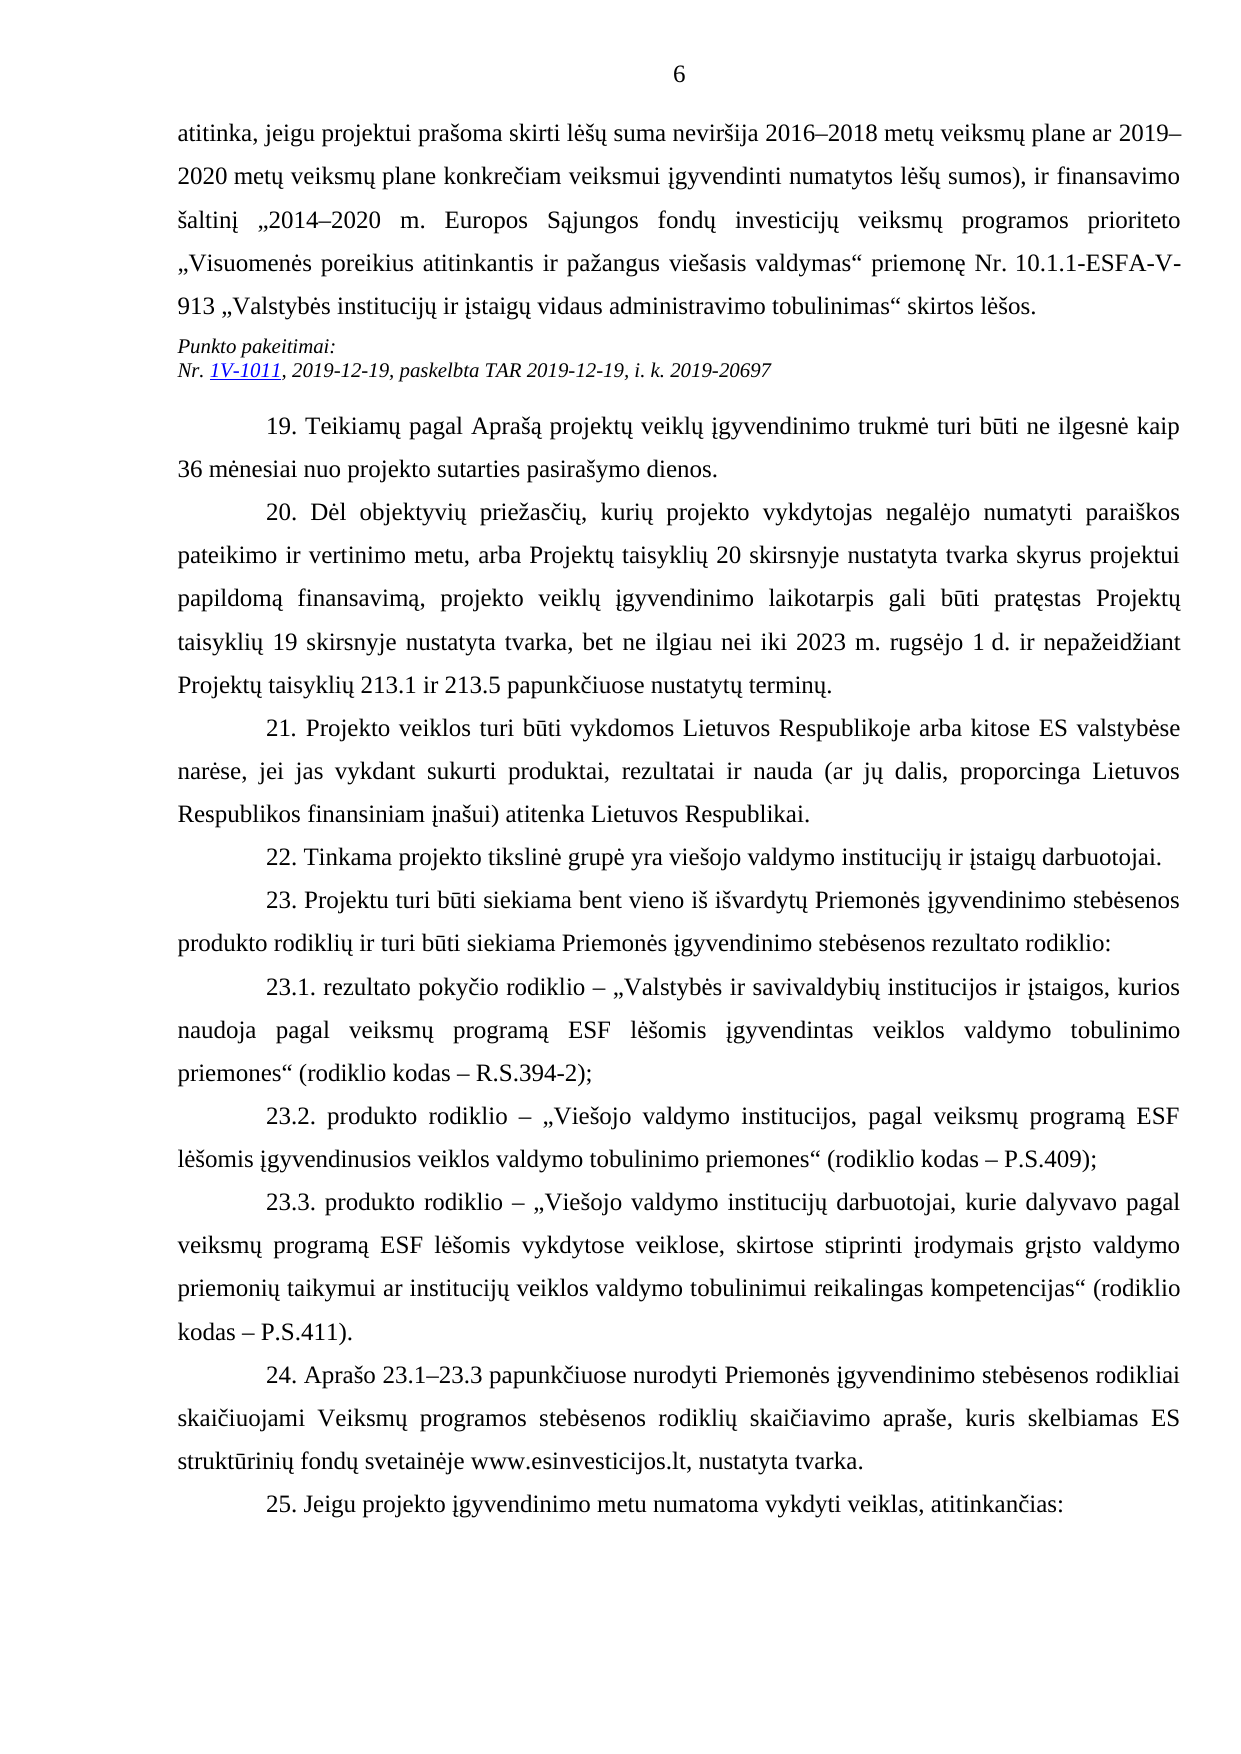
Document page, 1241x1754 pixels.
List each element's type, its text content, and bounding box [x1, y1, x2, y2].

text atitinka, jeigu projektui prašoma skirti lėšų suma neviršija 2016–2018 metų veiksmų plane ar 2019–2020 metų veiksmų plane konkrečiam veiksmui įgyvendinti numatytos lėšų sumos), ir finansavimo šaltinį „2014–2020 m. Europos Sąjungos fondų investicijų veiksmų programos prioriteto „Visuomenės poreikius atitinkantis ir pažangus viešasis valdymas“ priemonę Nr. 10.1.1-ESFA-V-913 „Valstybės institucijų ir įstaigų vidaus administravimo tobulinimas“ skirtos lėšos. [177, 118, 1181, 320]
text 24. Aprašo 23.1–23.3 papunkčiuose nurodyti Priemonės įgyvendinimo stebėsenos rodikliai skaičiuojami Veiksmų programos stebėsenos rodiklių skaičiavimo apraše, kuris skelbiamas ES struktūrinių fondų svetainėje www.esinvesticijos.lt, nustatyta tvarka. [177, 1360, 1181, 1475]
text 23.1. rezultato pokyčio rodiklio – „Valstybės ir savivaldybių institucijos ir įstaigos, kurios naudoja pagal veiksmų programą ESF lėšomis įgyvendintas veiklos valdymo tobulinimo priemones“ (rodiklio kodas – R.S.394-2); [177, 972, 1181, 1087]
text Punkto pakeitimai: [177, 334, 1181, 358]
text Nr. 1V-1011, 2019-12-19, paskelbta TAR 2019-12-19, i. k. 2019-20697 [177, 358, 1181, 382]
text 23.2. produkto rodiklio – „Viešojo valdymo institucijos, pagal veiksmų programą ESF lėšomis įgyvendinusios veiklos valdymo tobulinimo priemones“ (rodiklio kodas – P.S.409); [177, 1101, 1181, 1173]
text 23. Projektu turi būti siekiama bent vieno iš išvardytų Priemonės įgyvendinimo stebėsenos produkto rodiklių ir turi būti siekiama Priemonės įgyvendinimo stebėsenos rezultato rodiklio: [177, 885, 1181, 957]
text 20. Dėl objektyvių priežasčių, kurių projekto vykdytojas negalėjo numatyti paraiškos pateikimo ir vertinimo metu, arba Projektų taisyklių 20 skirsnyje nustatyta tvarka skyrus projektui papildomą finansavimą, projekto veiklų įgyvendinimo laikotarpis gali būti pratęstas Projektų taisyklių 19 skirsnyje nustatyta tvarka, bet ne ilgiau nei iki 2023 m. rugsėjo 1 d. ir nepažeidžiant Projektų taisyklių 213.1 ir 213.5 papunkčiuose nustatytų terminų. [177, 497, 1181, 698]
text 25. Jeigu projekto įgyvendinimo metu numatoma vykdyti veiklas, atitinkančias: [177, 1489, 1181, 1518]
text 23.3. produkto rodiklio – „Viešojo valdymo institucijų darbuotojai, kurie dalyvavo pagal veiksmų programą ESF lėšomis vykdytose veiklose, skirtose stiprinti įrodymais grįsto valdymo priemonių taikymui ar institucijų veiklos valdymo tobulinimui reikalingas kompetencijas“ (rodiklio kodas – P.S.411). [177, 1187, 1181, 1345]
text 21. Projekto veiklos turi būti vykdomos Lietuvos Respublikoje arba kitose ES valstybėse narėse, jei jas vykdant sukurti produktai, rezultatai ir nauda (ar jų dalis, proporcinga Lietuvos Respublikos finansiniam įnašui) atitenka Lietuvos Respublikai. [177, 713, 1181, 828]
text 19. Teikiamų pagal Aprašą projektų veiklų įgyvendinimo trukmė turi būti ne ilgesnė kaip 36 mėnesiai nuo projekto sutarties pasirašymo dienos. [177, 411, 1181, 483]
text 22. Tinkama projekto tikslinė grupė yra viešojo valdymo institucijų ir įstaigų darbuotojai. [177, 842, 1181, 871]
